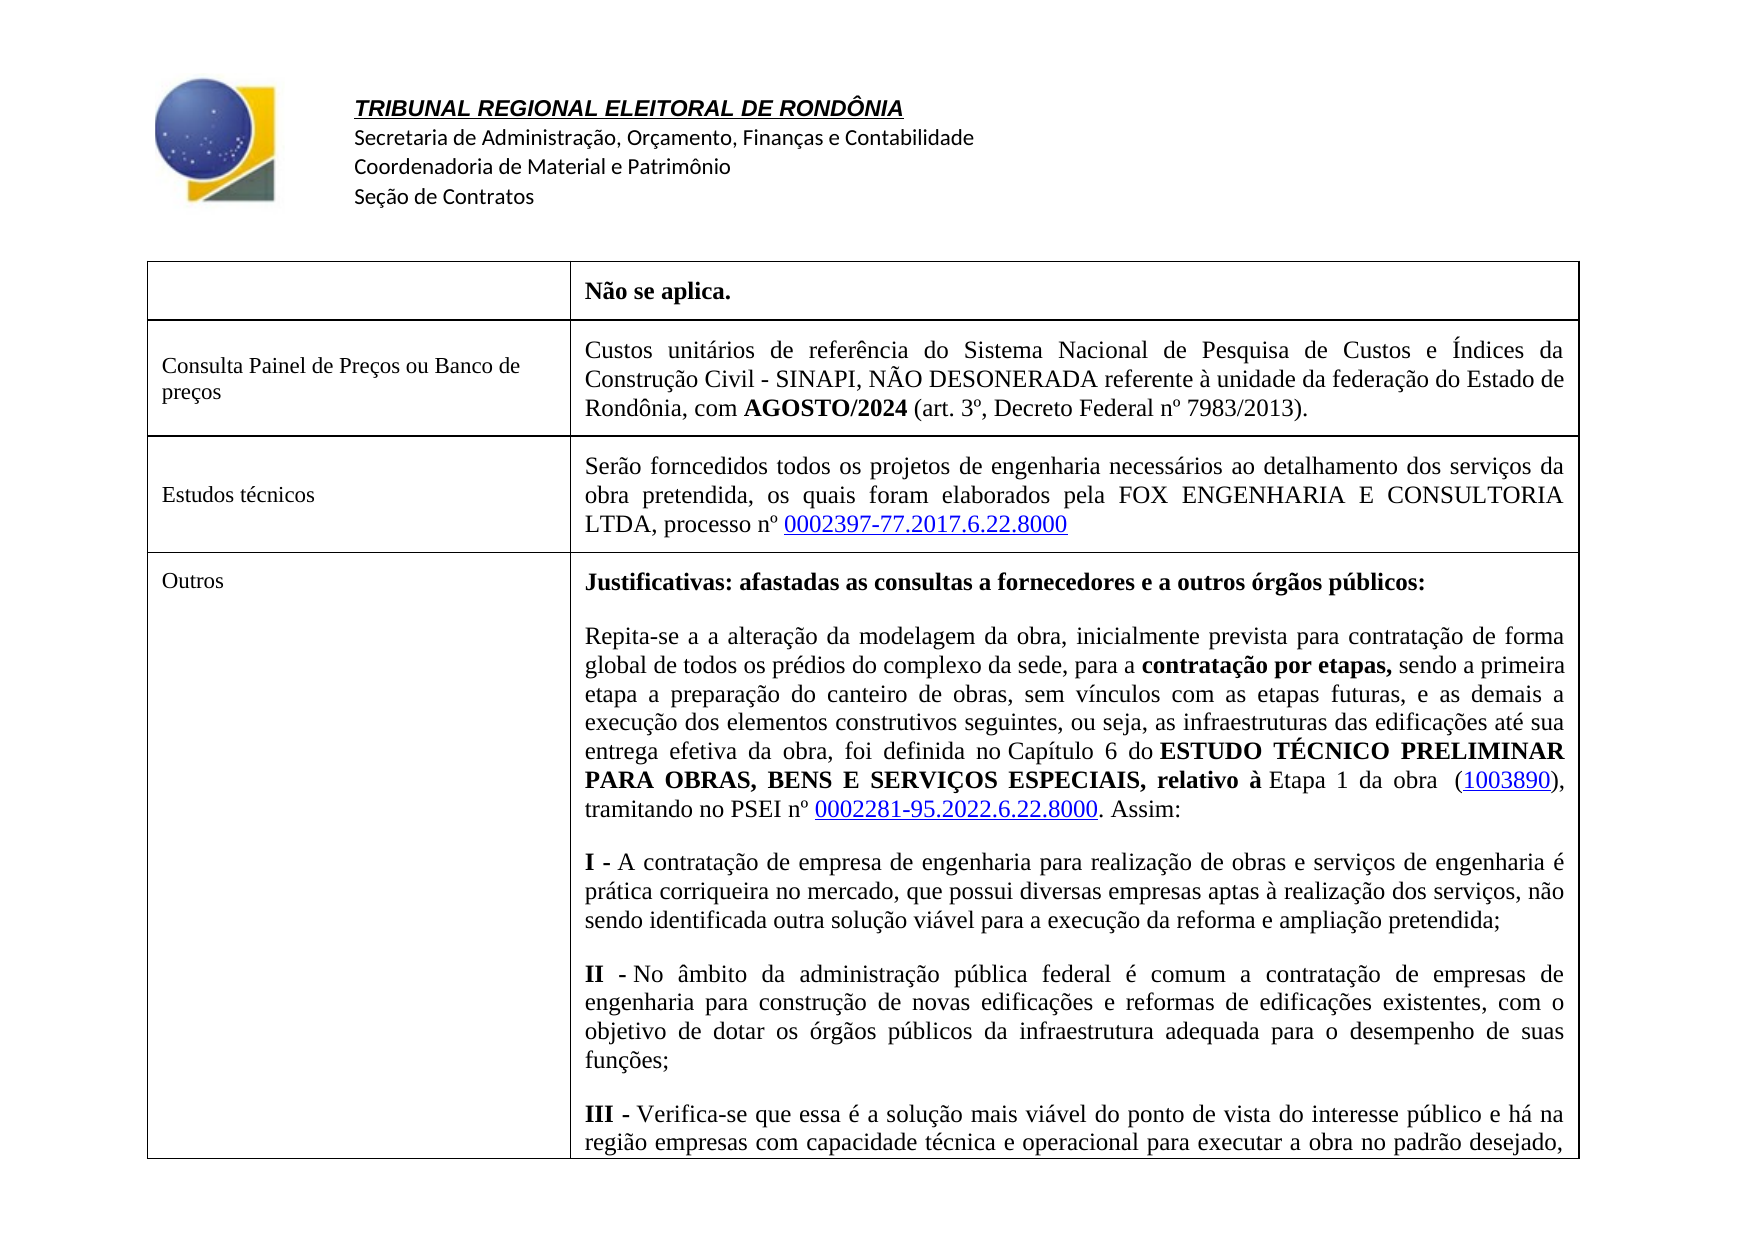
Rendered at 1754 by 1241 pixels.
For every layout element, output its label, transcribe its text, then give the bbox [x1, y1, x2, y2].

table_cell Não se aplica. [571, 262, 1578, 319]
table_cell Custos unitários de referência do Sistema Nacional de Pesquisa de Custos e Índices da Construção Civil - SINAPI, NÃO DESONERADA referente à unidade da federação do Estado de Rondônia, com AGOSTO/2024 (art. 3º, Decreto Federal nº 7983/2013). [571, 321, 1578, 435]
table_cell Serão forncedidos todos os projetos de engenharia necessários ao detalhamento dos serviços da obra pretendida, os quais foram elaborados pela FOX ENGENHARIA E CONSULTORIA LTDA, processo nº 0002397-77.2017.6.22.8000 [571, 437, 1578, 552]
table_cell Estudos técnicos [148, 437, 570, 552]
table_cell [148, 262, 570, 319]
table_cell Consulta Painel de Preços ou Banco de preços [148, 321, 570, 435]
table_cell Outros [148, 553, 570, 1158]
table_cell Justificativas: afastadas as consultas a fornecedores e a outros órgãos públicos: Repita-se a a alteração da modelagem da obra, inicialmente prevista para contratação de forma global de todos os prédios do complexo da sede, para a contratação por etapas, sendo a primeira etapa a preparação do canteiro de obras, sem vínculos com as etapas futuras, e as demais a execução dos elementos construtivos seguintes, ou seja, as infraestruturas das edificações até sua entrega efetiva da obra, foi definida no Capítulo 6 do ESTUDO TÉCNICO PRELIMINAR PARA OBRAS, BENS E SERVIÇOS ESPECIAIS, relativo à Etapa 1 da obra (1003890), tramitando no PSEI nº 0002281-95.2022.6.22.8000. Assim: I - A contratação de empresa de engenharia para realização de obras e serviços de engenharia é prática corriqueira no mercado, que possui diversas empresas aptas à realização dos serviços, não sendo identificada outra solução viável para a execução da reforma e ampliação pretendida; II - No âmbito da administração pública federal é comum a contratação de empresas de engenharia para construção de novas edificações e reformas de edificações existentes, com o objetivo de dotar os órgãos públicos da infraestrutura adequada para o desempenho de suas funções; III - Verifica-se que essa é a solução mais viável do ponto de vista do interesse público e há na região empresas com capacidade técnica e operacional para executar a obra no padrão desejado, [571, 553, 1578, 1158]
